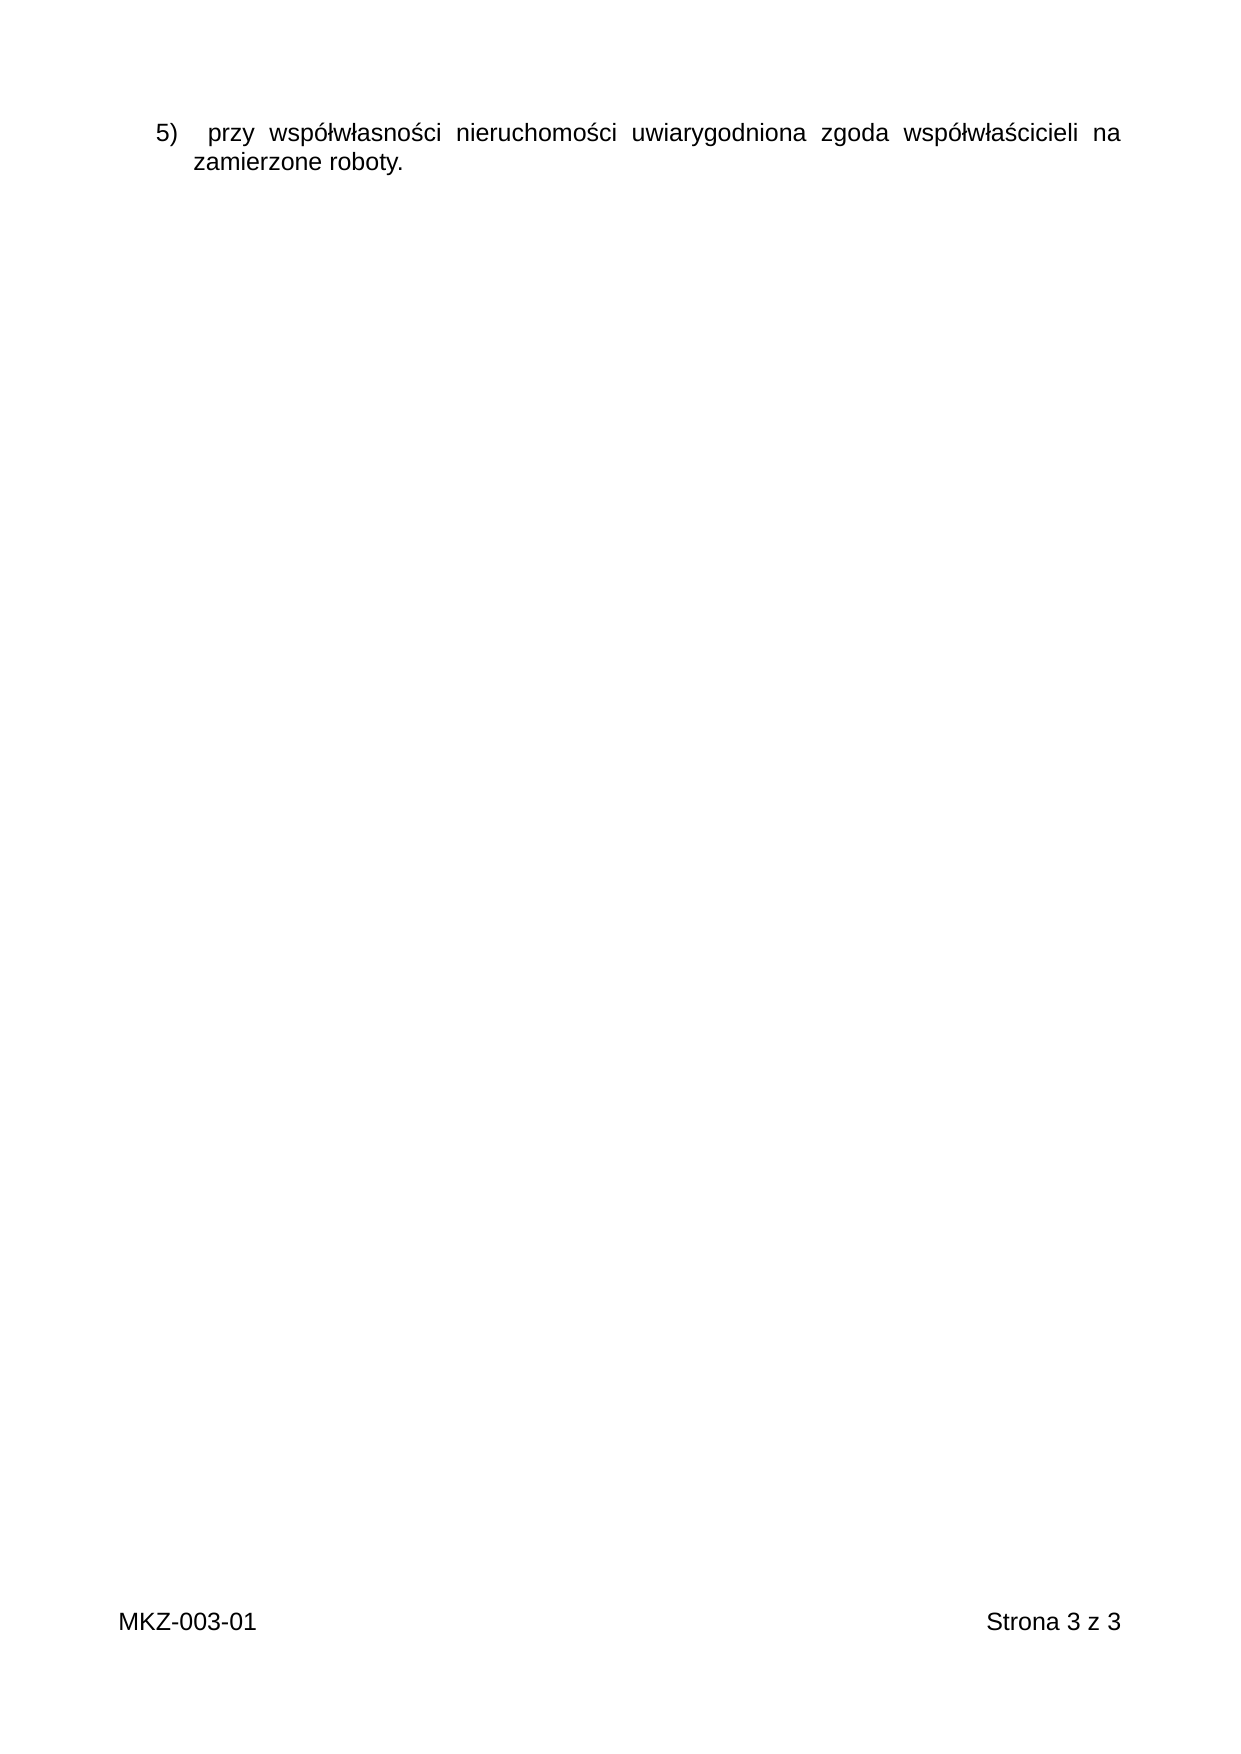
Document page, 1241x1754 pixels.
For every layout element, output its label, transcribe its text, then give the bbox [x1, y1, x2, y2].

list przy współwłasności nieruchomości uwiarygodniona zgoda współwłaścicieli na zamierzone roboty. [156, 118, 1122, 176]
